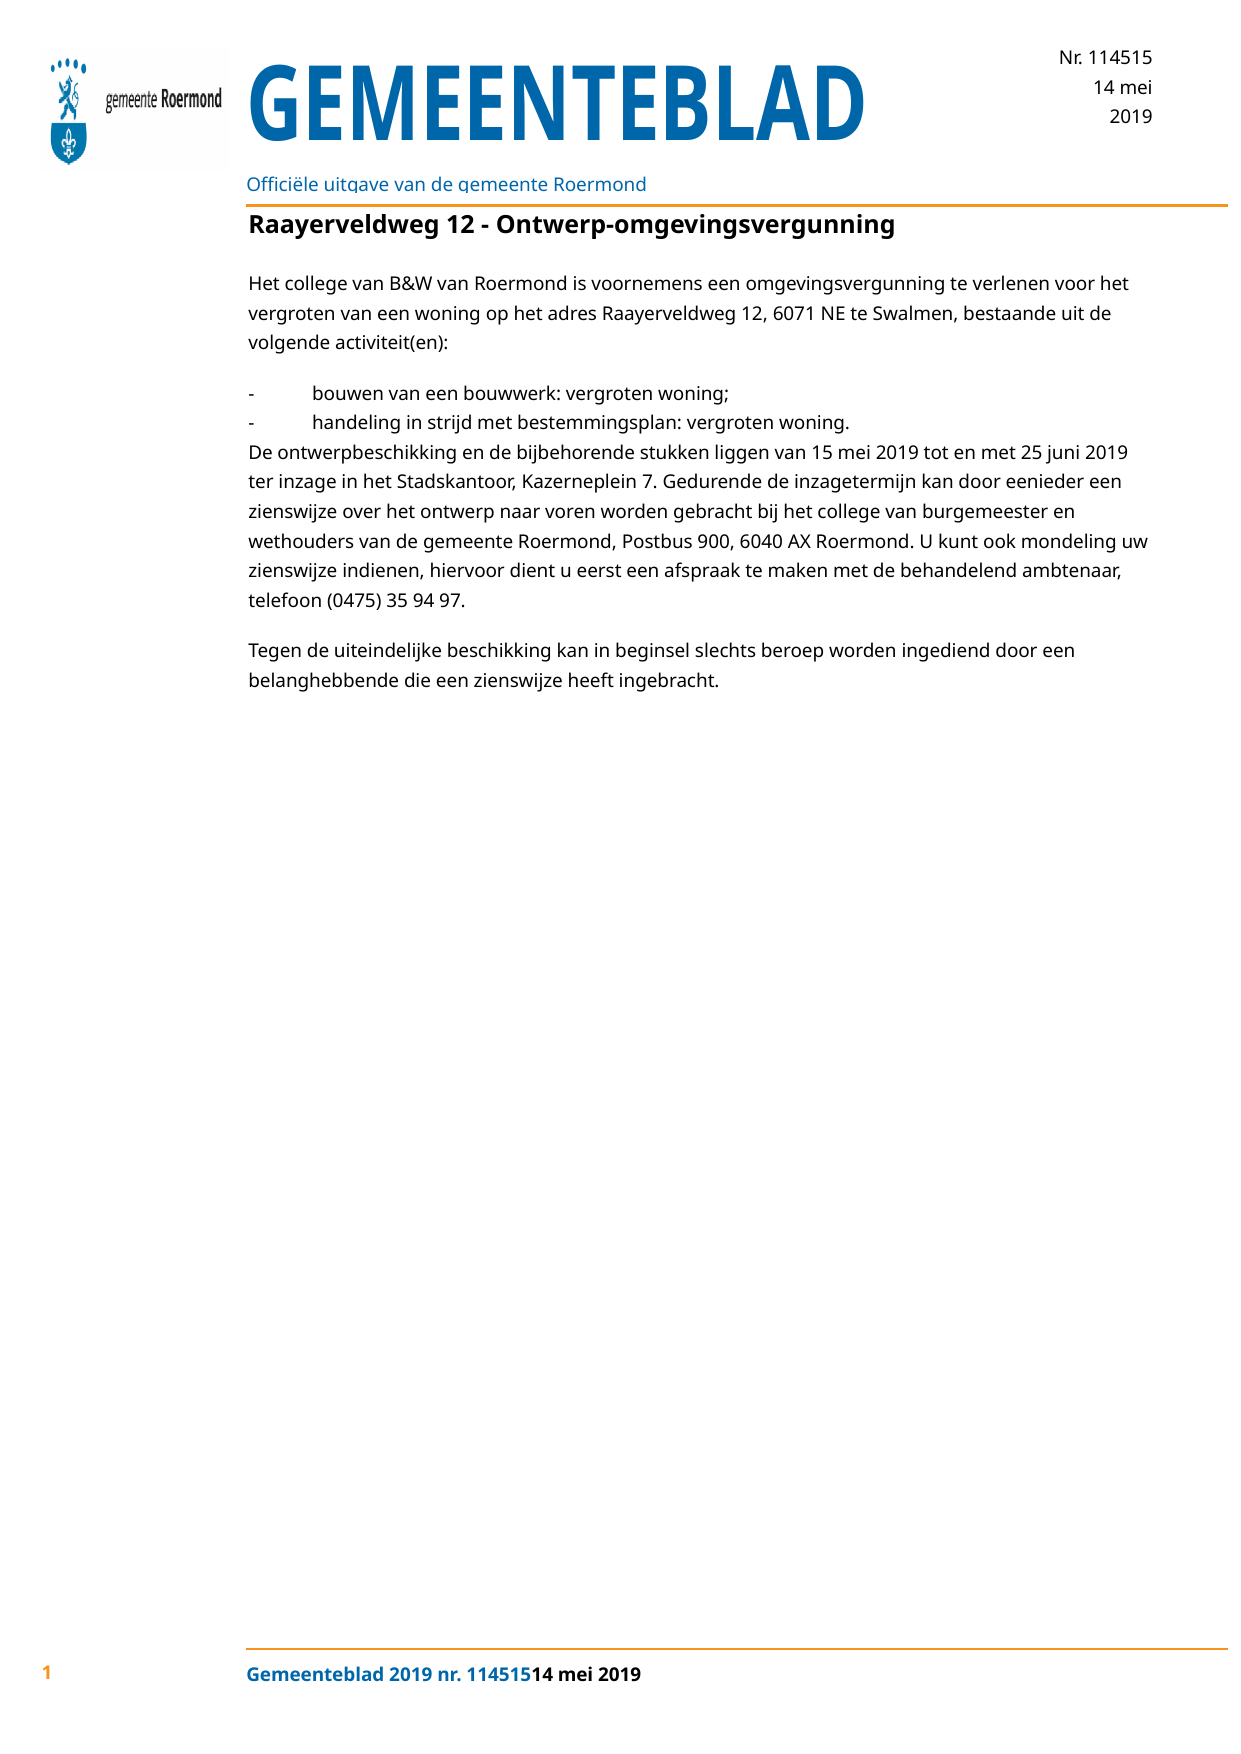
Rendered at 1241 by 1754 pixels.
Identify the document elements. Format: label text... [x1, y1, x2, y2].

list ­ bouwen van een bouwwerk: vergroten woning; [248, 380, 1152, 406]
text Raayerveldweg 12 - Ontwerp-omgevingsvergunning [248, 207, 1152, 241]
text De ontwerpbeschikking en de bijbehorende stukken liggen van 15 mei 2019 tot en met 25 juni 2019 ter inzage in het Stadskantoor, Kazerneplein 7. Gedurende de inzagetermijn kan door eenieder een zienswijze over het ontwerp naar voren worden gebracht bij het college van burgemeester en wethouders van de gemeente Roermond, Postbus 900, 6040 AX Roermond. U kunt ook mondeling uw zienswijze indienen, hiervoor dient u eerst een afspraak te maken met de behandelend ambtenaar, telefoon (0475) 35 94 97. [248, 439, 1152, 613]
text Tegen de uiteindelijke beschikking kan in beginsel slechts beroep worden ingediend door een belanghebbende die een zienswijze heeft ingebracht. [248, 637, 1152, 693]
text Het college van B&W van Roermond is voornemens een omgevingsvergunning te verlenen voor het vergroten van een woning op het adres Raayerveldweg 12, 6071 NE te Swalmen, bestaande uit de volgende activiteit(en): [248, 270, 1152, 355]
list ­ handeling in strijd met bestemmingsplan: vergroten woning. [248, 409, 1152, 435]
picture [41, 47, 231, 172]
